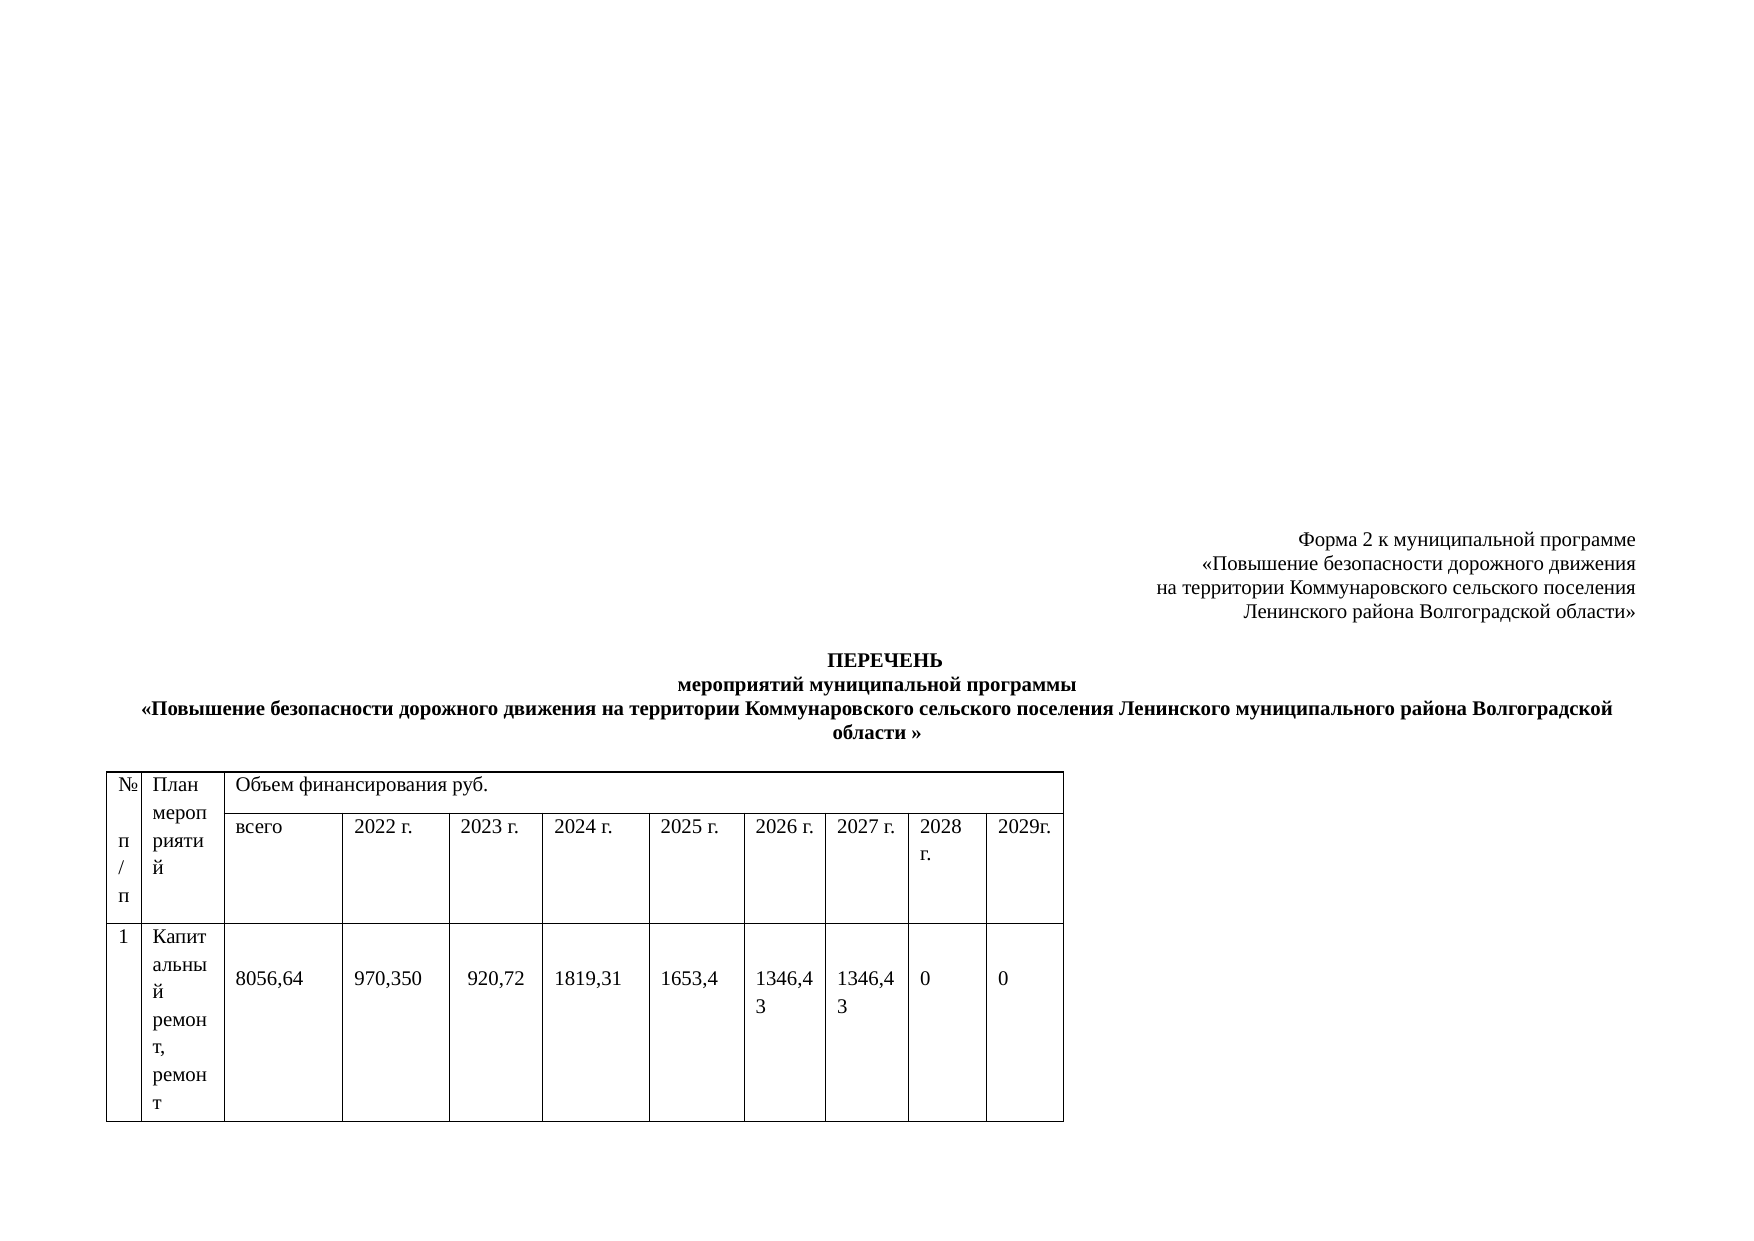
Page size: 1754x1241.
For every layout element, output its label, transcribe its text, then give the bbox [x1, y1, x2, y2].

text Ленинского района Волгоградской области» [118, 599, 1636, 623]
table_cell 2027 г. [826, 814, 908, 923]
table_cell 1 [107, 924, 141, 1121]
table_cell 8056,64 [225, 924, 342, 1121]
table_cell 0 [909, 924, 986, 1121]
table_cell 1346,43 [745, 924, 825, 1121]
table_cell 2028 г. [909, 814, 986, 923]
table_cell 1346,43 [826, 924, 908, 1121]
table_cell 2024 г. [543, 814, 649, 923]
table_cell 2025 г. [650, 814, 744, 923]
table_cell Капитальный ремонт, ремонт [142, 924, 224, 1121]
text «Повышение безопасности дорожного движения [118, 551, 1636, 575]
table_cell 1653,4 [650, 924, 744, 1121]
table_header Объем финансирования руб. [225, 773, 1063, 812]
table_header План мероприятий [142, 773, 224, 923]
table_cell 2026 г. [745, 814, 825, 923]
table_cell 920,72 [450, 924, 542, 1121]
table_cell всего [225, 814, 342, 923]
table_cell 2022 г. [343, 814, 449, 923]
text ПЕРЕЧЕНЬ [118, 647, 1636, 672]
table_header № п/п [107, 773, 141, 923]
table_cell 970,350 [343, 924, 449, 1121]
text мероприятий муниципальной программы [118, 672, 1636, 696]
table_cell 2023 г. [450, 814, 542, 923]
table_cell 1819,31 [543, 924, 649, 1121]
table_cell 2029г. [987, 814, 1063, 923]
text Форма 2 к муниципальной программе [118, 527, 1636, 551]
text на территории Коммунаровского сельского поселения [118, 575, 1636, 599]
text «Повышение безопасности дорожного движения на территории Коммунаровского сельского поселения Ленинского муниципального района Волгоградской области » [118, 696, 1636, 744]
table_cell 0 [987, 924, 1063, 1121]
